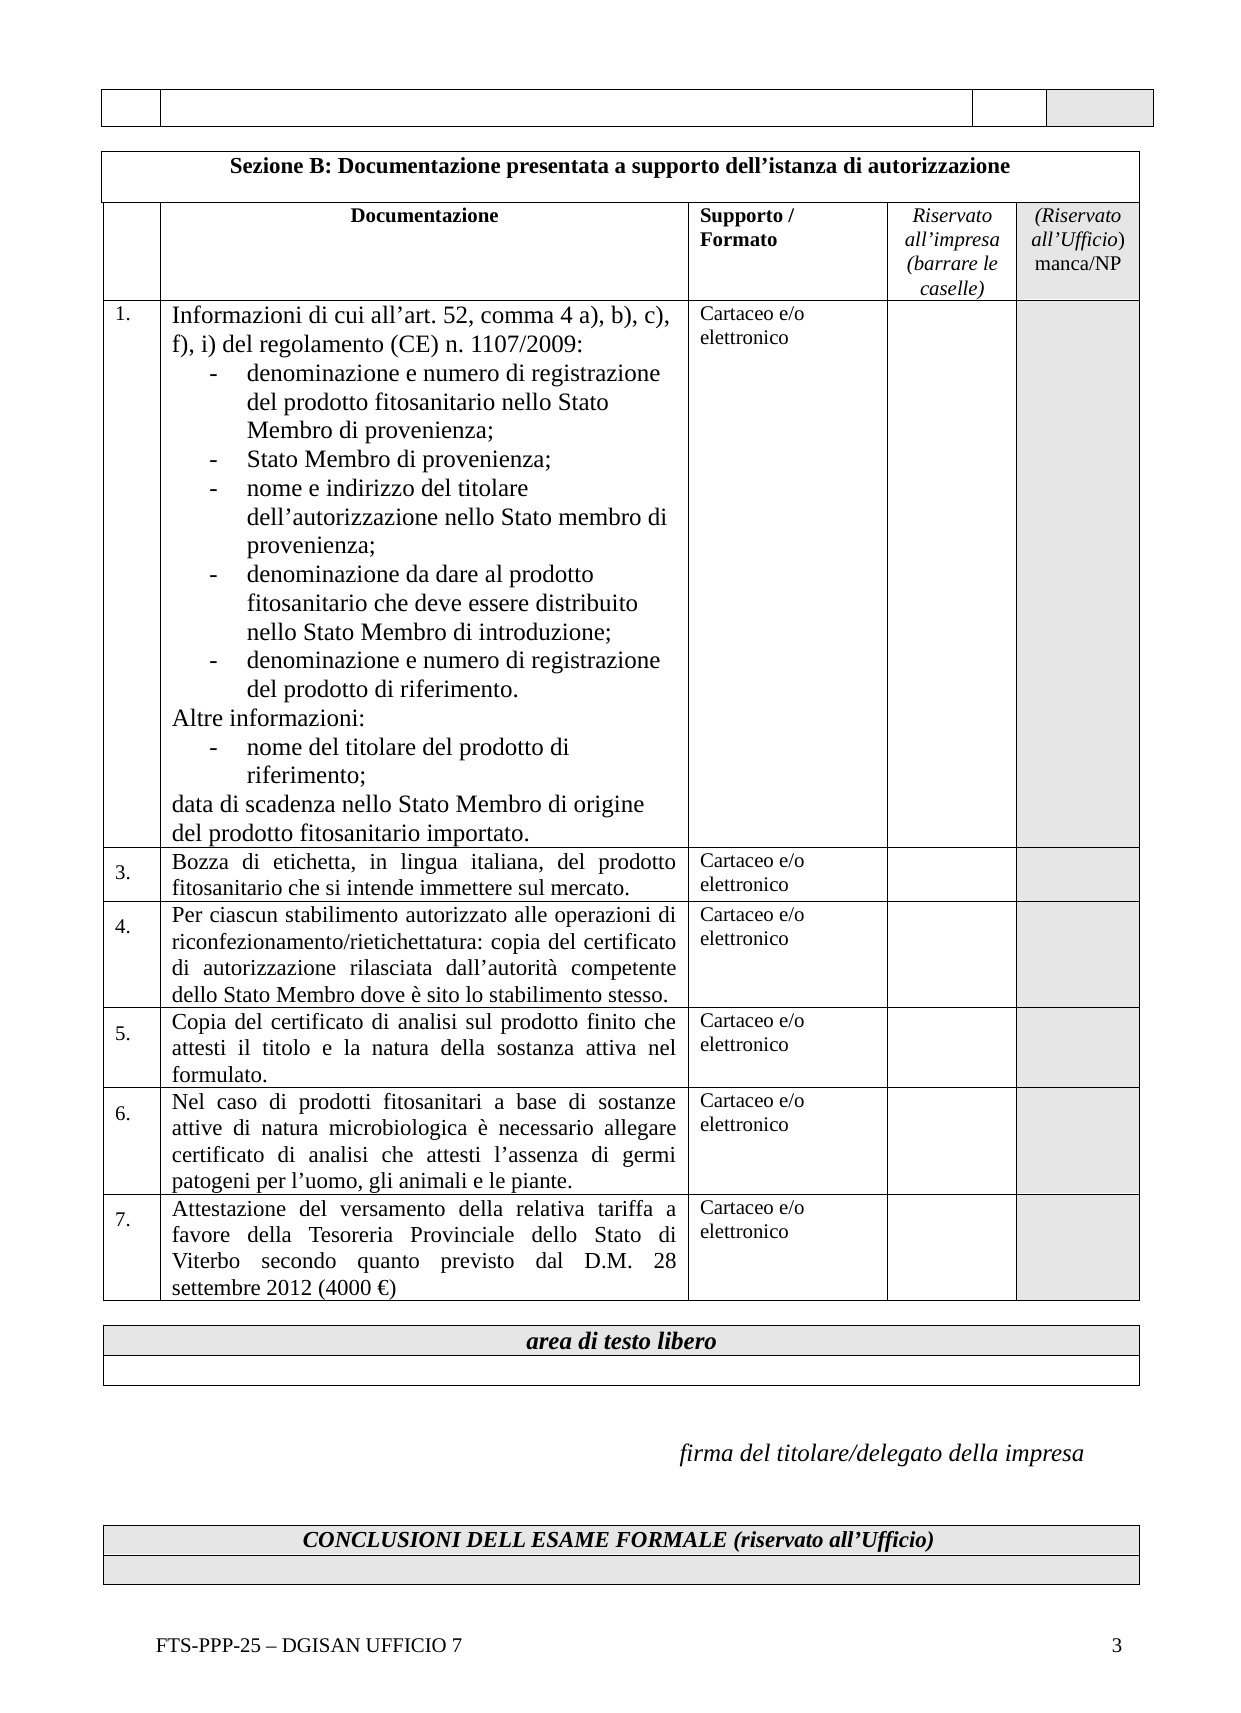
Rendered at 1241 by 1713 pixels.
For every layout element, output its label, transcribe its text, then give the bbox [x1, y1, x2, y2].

table_cell [888, 848, 1016, 901]
table_cell 5. [104, 1008, 160, 1087]
table_cell 3. [104, 848, 160, 901]
table_cell Bozza di etichetta, in lingua italiana, del prodotto fitosanitario che si intende immettere sul mercato. [161, 848, 688, 901]
table_cell 6. [104, 1088, 160, 1193]
table_cell Riservato all’impresa (barrare le caselle) [888, 203, 1016, 299]
table_cell Cartaceo e/o elettronico [689, 902, 887, 1007]
table_cell [104, 1356, 1139, 1385]
table_cell Cartaceo e/o elettronico [689, 848, 887, 901]
table_cell Cartaceo e/o elettronico [689, 1008, 887, 1087]
table_cell Cartaceo e/o elettronico [689, 301, 887, 847]
table_cell 7. [104, 1195, 160, 1300]
table_cell [104, 1556, 1139, 1584]
table_cell Documentazione [161, 203, 688, 299]
table_cell Copia del certificato di analisi sul prodotto finito che attesti il titolo e la natura della sostanza attiva nel formulato. [161, 1008, 688, 1087]
table_cell [1017, 301, 1139, 847]
table_cell [1017, 848, 1139, 901]
table_header Sezione B: Documentazione presentata a supporto dell’istanza di autorizzazione [102, 152, 1139, 202]
table_cell [888, 301, 1016, 847]
table_cell [1017, 902, 1139, 1007]
table_cell Nel caso di prodotti fitosanitari a base di sostanze attive di natura microbiologica è necessario allegare certificato di analisi che attesti l’assenza di germi patogeni per l’uomo, gli animali e le piante. [161, 1088, 688, 1193]
table_cell [1017, 1008, 1139, 1087]
table_cell Cartaceo e/o elettronico [689, 1088, 887, 1193]
table_cell [1017, 1088, 1139, 1193]
table_cell Cartaceo e/o elettronico [689, 1195, 887, 1300]
table_cell Attestazione del versamento della relativa tariffa a favore della Tesoreria Provinciale dello Stato di Viterbo secondo quanto previsto dal D.M. 28 settembre 2012 (4000 €) [161, 1195, 688, 1300]
table_cell [888, 1008, 1016, 1087]
text firma del titolare/delegato della impresa [679, 1438, 1122, 1467]
table_cell [1017, 1195, 1139, 1300]
table_cell (Riservato all’Ufficio) manca/NP [1017, 203, 1139, 299]
table_cell 4. [104, 902, 160, 1007]
table_cell [1047, 90, 1153, 126]
table_header CONCLUSIONI DELL ESAME FORMALE (riservato all’Ufficio) [104, 1526, 1139, 1554]
table_cell Informazioni di cui all’art. 52, comma 4 a), b), c), f), i) del regolamento (CE) n. 1107/2009: denominazione e numero di registrazione del prodotto fitosanitario nello Stato Membro di provenienza; Stato Membro di provenienza; nome e indirizzo del titolare dell’autorizzazione nello Stato membro di provenienza; denominazione da dare al prodotto fitosanitario che deve essere distribuito nello Stato Membro di introduzione; denominazione e numero di registrazione del prodotto di riferimento. Altre informazioni: nome del titolare del prodotto di riferimento; data di scadenza nello Stato Membro di origine del prodotto fitosanitario importato. [161, 301, 688, 847]
table_cell Supporto / Formato [689, 203, 887, 299]
table_cell [102, 90, 160, 126]
table_cell [888, 1195, 1016, 1300]
table_cell [888, 1088, 1016, 1193]
table_cell 1. [104, 301, 160, 847]
table_cell [161, 90, 972, 126]
table_cell [888, 902, 1016, 1007]
table_header area di testo libero [104, 1326, 1139, 1355]
table_cell [104, 203, 160, 299]
table_cell [973, 90, 1046, 126]
table_cell Per ciascun stabilimento autorizzato alle operazioni di riconfezionamento/rietichettatura: copia del certificato di autorizzazione rilasciata dall’autorità competente dello Stato Membro dove è sito lo stabilimento stesso. [161, 902, 688, 1007]
